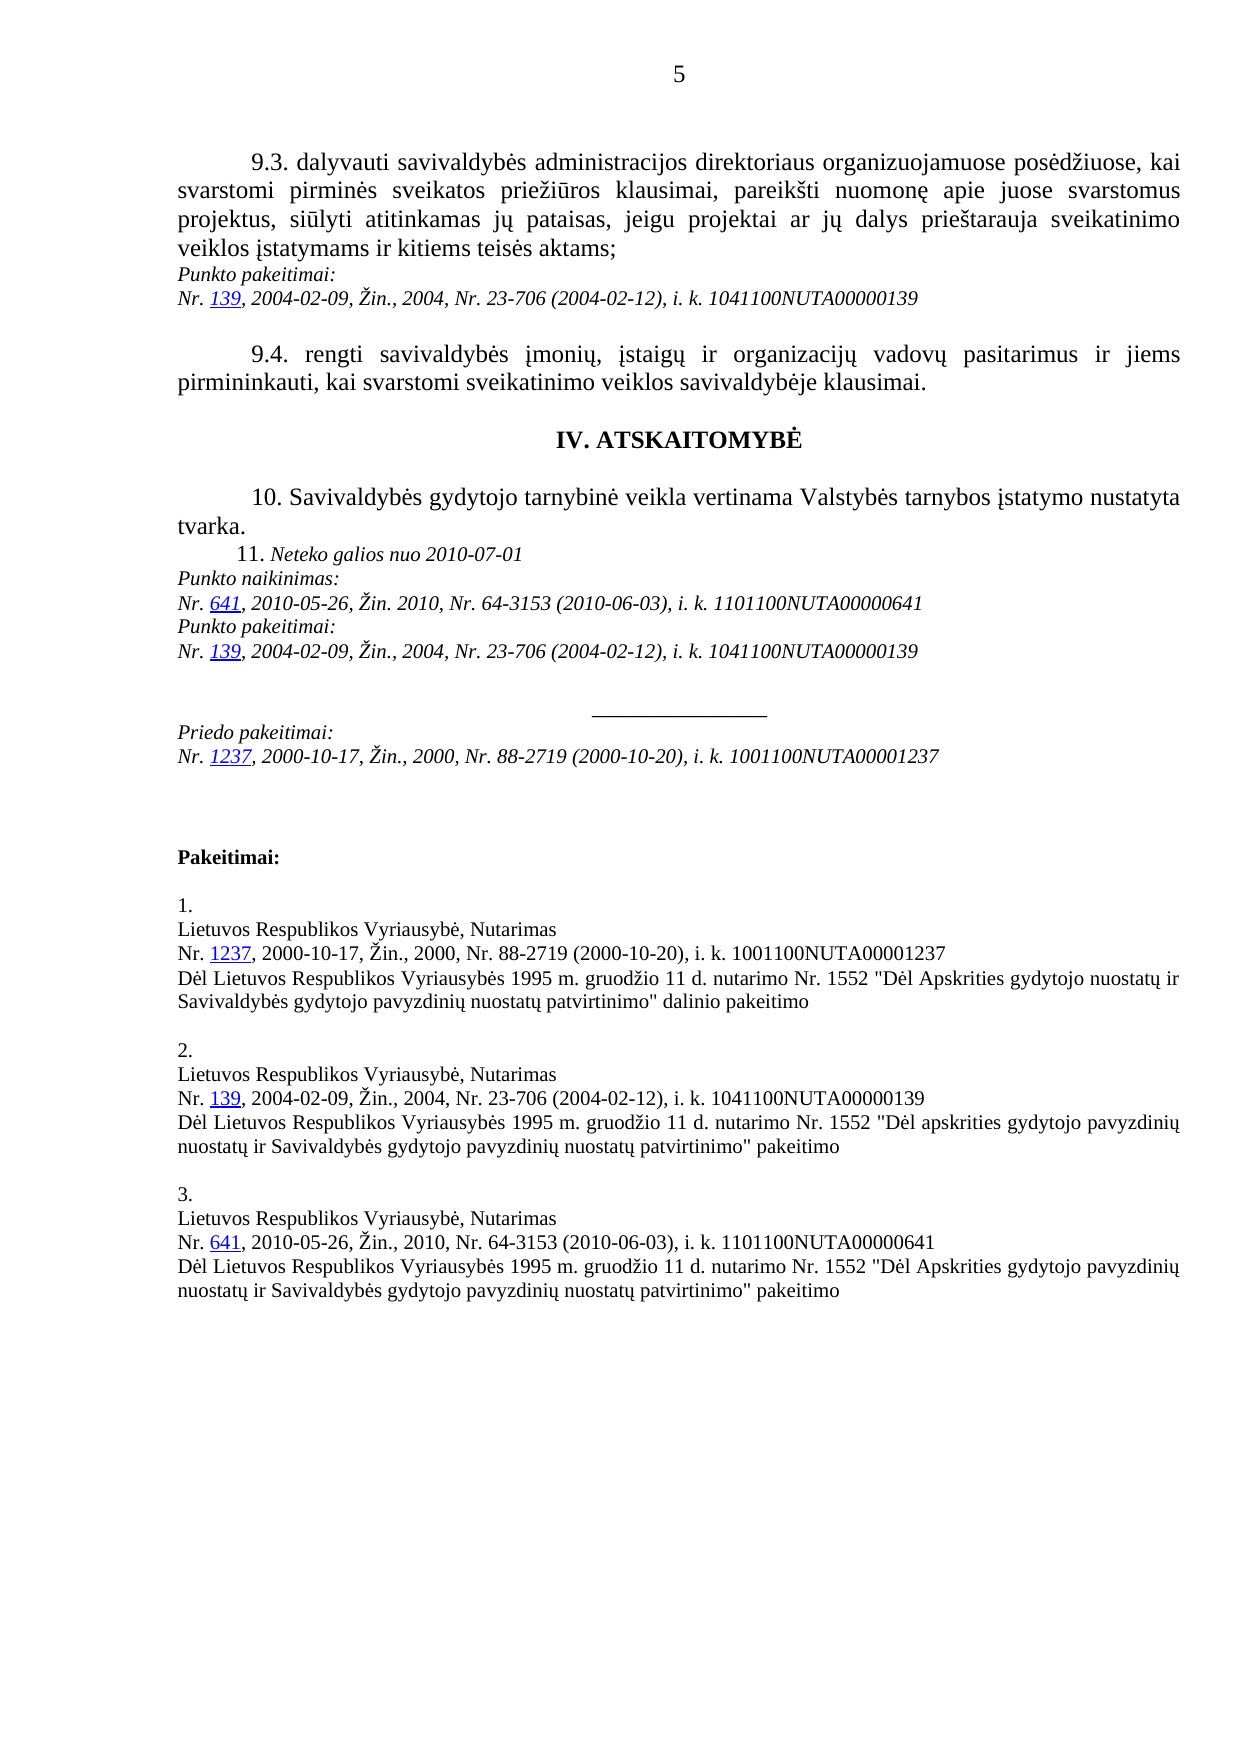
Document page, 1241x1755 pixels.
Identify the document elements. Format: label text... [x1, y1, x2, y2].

text Nr. 1237, 2000-10-17, Žin., 2000, Nr. 88-2719 (2000-10-20), i. k. 1001100NUTA00001237 [177, 941, 1181, 965]
text Dėl Lietuvos Respublikos Vyriausybės 1995 m. gruodžio 11 d. nutarimo Nr. 1552 "Dėl Apskrities gydytojo pavyzdinių nuostatų ir Savivaldybės gydytojo pavyzdinių nuostatų patvirtinimo" pakeitimo [177, 1254, 1181, 1302]
text Pakeitimai: [177, 845, 1181, 869]
text Nr. 139, 2004-02-09, Žin., 2004, Nr. 23-706 (2004-02-12), i. k. 1041100NUTA00000139 [177, 638, 1181, 663]
text Priedo pakeitimai: [177, 720, 1181, 744]
text Nr. 641, 2010-05-26, Žin., 2010, Nr. 64-3153 (2010-06-03), i. k. 1101100NUTA00000641 [177, 1230, 1181, 1254]
text Punkto naikinimas: [177, 566, 1181, 590]
text Punkto pakeitimai: [177, 262, 1181, 286]
text 1. [177, 893, 1181, 917]
text 9.4. rengti savivaldybės įmonių, įstaigų ir organizacijų vadovų pasitarimus ir jiems pirmininkauti, kai svarstomi sveikatinimo veiklos savivaldybėje klausimai. [177, 339, 1181, 396]
text 9.3. dalyvauti savivaldybės administracijos direktoriaus organizuojamuose posėdžiuose, kai svarstomi pirminės sveikatos priežiūros klausimai, pareikšti nuomonę apie juose svarstomus projektus, siūlyti atitinkamas jų pataisas, jeigu projektai ar jų dalys prieštarauja sveikatinimo veiklos įstatymams ir kitiems teisės aktams; [177, 147, 1181, 262]
text Nr. 139, 2004-02-09, Žin., 2004, Nr. 23-706 (2004-02-12), i. k. 1041100NUTA00000139 [177, 286, 1181, 310]
text 3. [177, 1182, 1181, 1206]
text Dėl Lietuvos Respublikos Vyriausybės 1995 m. gruodžio 11 d. nutarimo Nr. 1552 "Dėl apskrities gydytojo pavyzdinių nuostatų ir Savivaldybės gydytojo pavyzdinių nuostatų patvirtinimo" pakeitimo [177, 1110, 1181, 1158]
text 10. Savivaldybės gydytojo tarnybinė veikla vertinama Valstybės tarnybos įstatymo nustatyta tvarka. [177, 482, 1181, 540]
text Punkto pakeitimai: [177, 614, 1181, 638]
text 2. [177, 1038, 1181, 1062]
text Dėl Lietuvos Respublikos Vyriausybės 1995 m. gruodžio 11 d. nutarimo Nr. 1552 "Dėl Apskrities gydytojo nuostatų ir Savivaldybės gydytojo pavyzdinių nuostatų patvirtinimo" dalinio pakeitimo [177, 965, 1181, 1013]
text ______________ [177, 691, 1181, 720]
text IV. ATSKAITOMYBĖ [177, 425, 1181, 454]
text 11. Neteko galios nuo 2010-07-01 [177, 540, 1181, 566]
text Lietuvos Respublikos Vyriausybė, Nutarimas [177, 1206, 1181, 1230]
text Nr. 1237, 2000-10-17, Žin., 2000, Nr. 88-2719 (2000-10-20), i. k. 1001100NUTA00001237 [177, 744, 1181, 768]
text Nr. 641, 2010-05-26, Žin. 2010, Nr. 64-3153 (2010-06-03), i. k. 1101100NUTA00000641 [177, 590, 1181, 614]
text Nr. 139, 2004-02-09, Žin., 2004, Nr. 23-706 (2004-02-12), i. k. 1041100NUTA00000139 [177, 1086, 1181, 1110]
text Lietuvos Respublikos Vyriausybė, Nutarimas [177, 917, 1181, 941]
text Lietuvos Respublikos Vyriausybė, Nutarimas [177, 1062, 1181, 1086]
